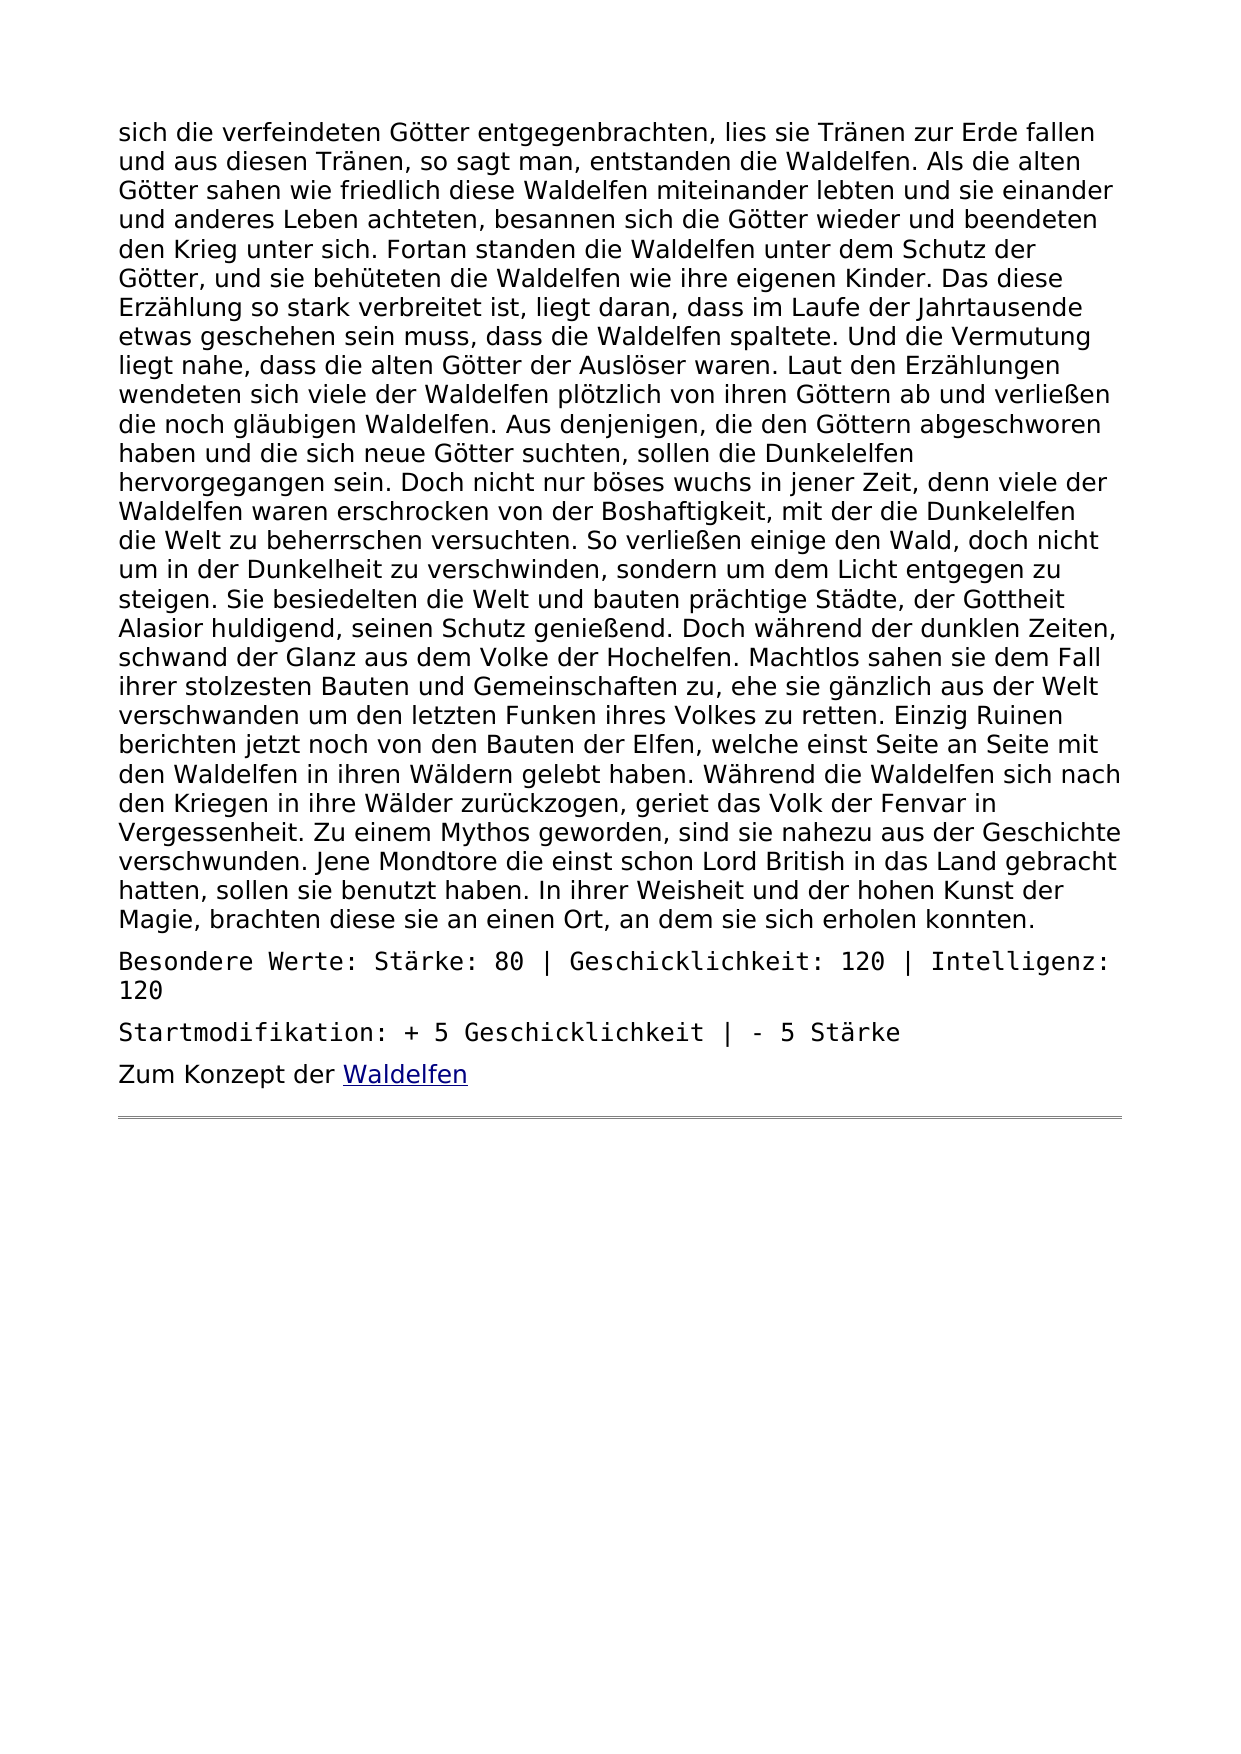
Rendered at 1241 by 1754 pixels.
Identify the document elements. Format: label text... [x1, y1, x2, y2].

text Besondere Werte: Stärke: 80 | Geschicklichkeit: 120 | Intelligenz: 120 [118, 947, 1122, 1006]
text Startmodifikation: + 5 Geschicklichkeit | - 5 Stärke [118, 1018, 1122, 1047]
text Zum Konzept der Waldelfen [118, 1060, 1122, 1089]
text sich die verfeindeten Götter entgegenbrachten, lies sie Tränen zur Erde fallen und aus diesen Tränen, so sagt man, entstanden die Waldelfen. Als die alten Götter sahen wie friedlich diese Waldelfen miteinander lebten und sie einander und anderes Leben achteten, besannen sich die Götter wieder und beendeten den Krieg unter sich. Fortan standen die Waldelfen unter dem Schutz der Götter, und sie behüteten die Waldelfen wie ihre eigenen Kinder. Das diese Erzählung so stark verbreitet ist, liegt daran, dass im Laufe der Jahrtausende etwas geschehen sein muss, dass die Waldelfen spaltete. Und die Vermutung liegt nahe, dass die alten Götter der Auslöser waren. Laut den Erzählungen wendeten sich viele der Waldelfen plötzlich von ihren Göttern ab und verließen die noch gläubigen Waldelfen. Aus denjenigen, die den Göttern abgeschworen haben und die sich neue Götter suchten, sollen die Dunkelelfen hervorgegangen sein. Doch nicht nur böses wuchs in jener Zeit, denn viele der Waldelfen waren erschrocken von der Boshaftigkeit, mit der die Dunkelelfen die Welt zu beherrschen versuchten. So verließen einige den Wald, doch nicht um in der Dunkelheit zu verschwinden, sondern um dem Licht entgegen zu steigen. Sie besiedelten die Welt und bauten prächtige Städte, der Gottheit Alasior huldigend, seinen Schutz genießend. Doch während der dunklen Zeiten, schwand der Glanz aus dem Volke der Hochelfen. Machtlos sahen sie dem Fall ihrer stolzesten Bauten und Gemeinschaften zu, ehe sie gänzlich aus der Welt verschwanden um den letzten Funken ihres Volkes zu retten. Einzig Ruinen berichten jetzt noch von den Bauten der Elfen, welche einst Seite an Seite mit den Waldelfen in ihren Wäldern gelebt haben. Während die Waldelfen sich nach den Kriegen in ihre Wälder zurückzogen, geriet das Volk der Fenvar in Vergessenheit. Zu einem Mythos geworden, sind sie nahezu aus der Geschichte verschwunden. Jene Mondtore die einst schon Lord British in das Land gebracht hatten, sollen sie benutzt haben. In ihrer Weisheit und der hohen Kunst der Magie, brachten diese sie an einen Ort, an dem sie sich erholen konnten. [118, 118, 1122, 935]
